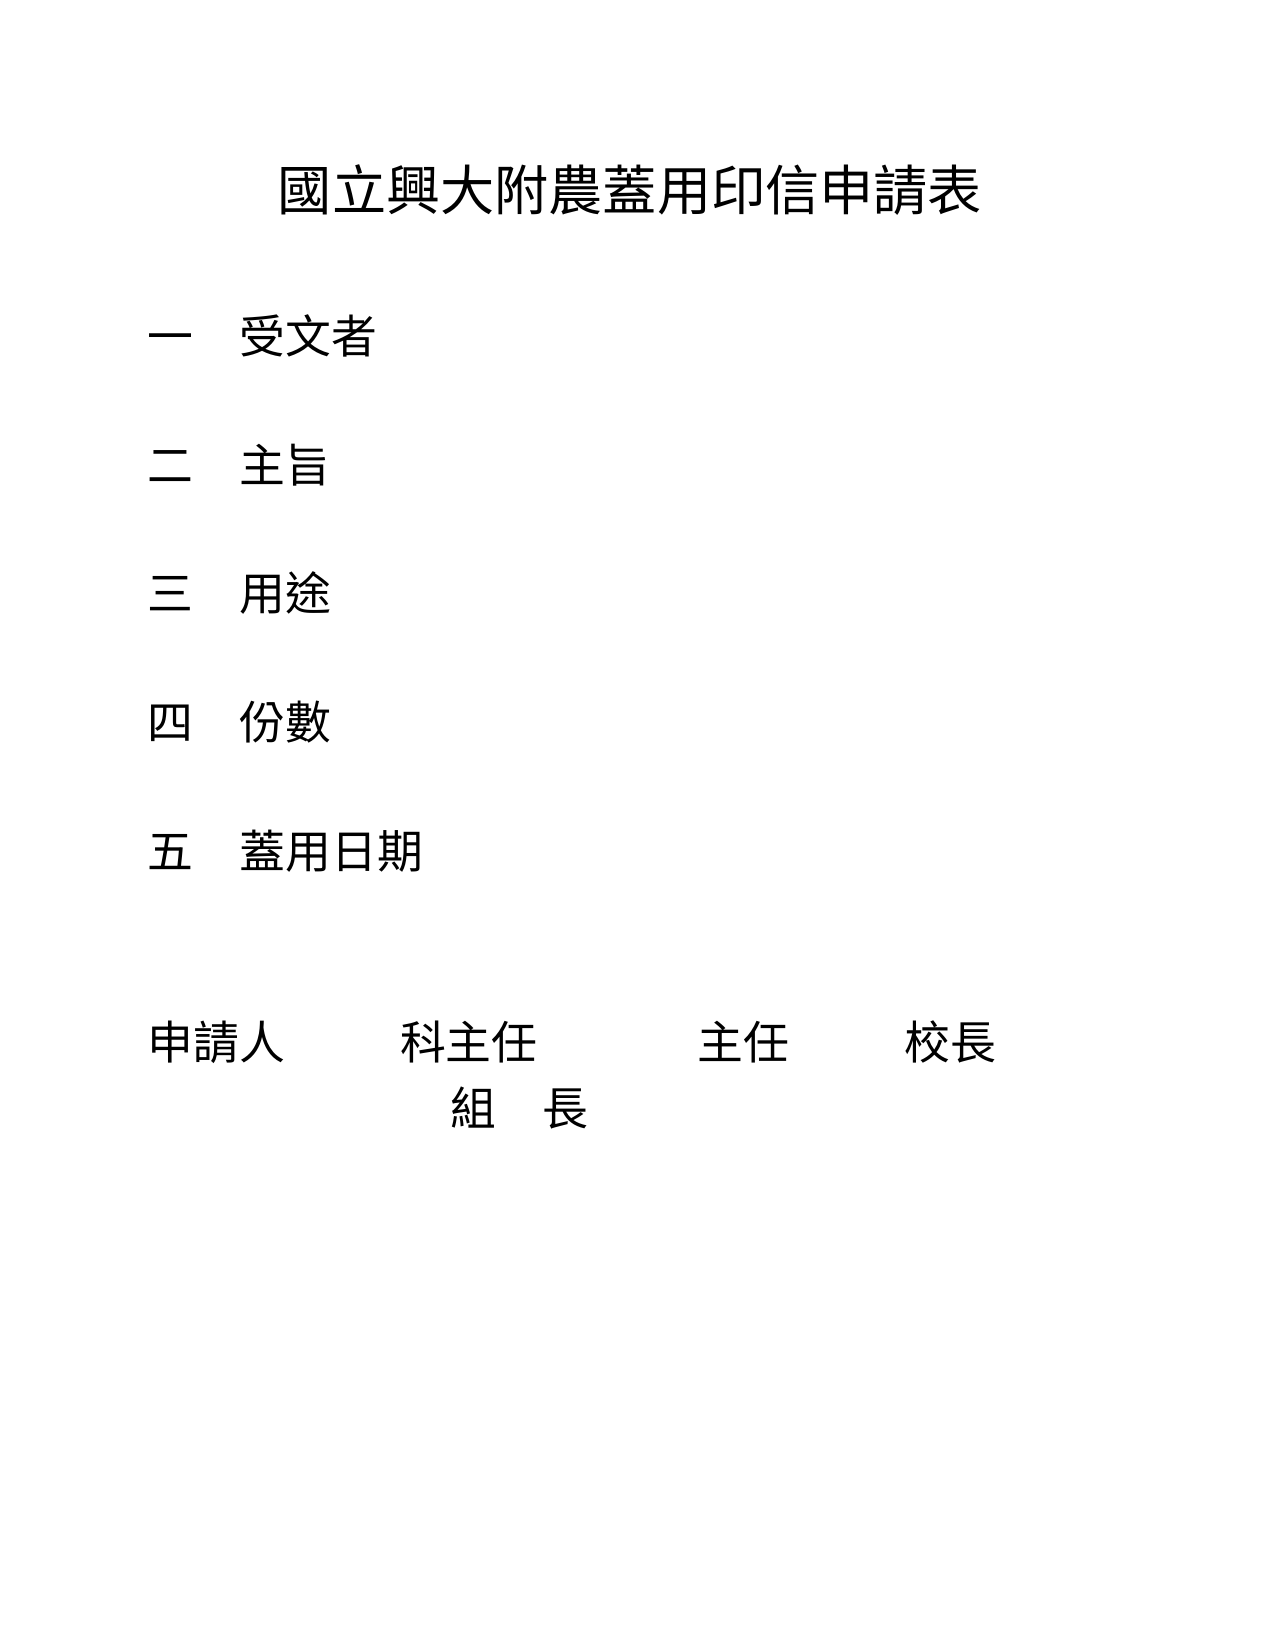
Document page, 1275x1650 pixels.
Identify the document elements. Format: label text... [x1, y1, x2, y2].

text 一 受文者 二 主旨 三 用途 四 份數 五 蓋用日期 申請人 科主任 主任 校長 組 長 [148, 300, 1127, 1173]
text 國立興大附農蓋用印信申請表 [148, 148, 1127, 300]
